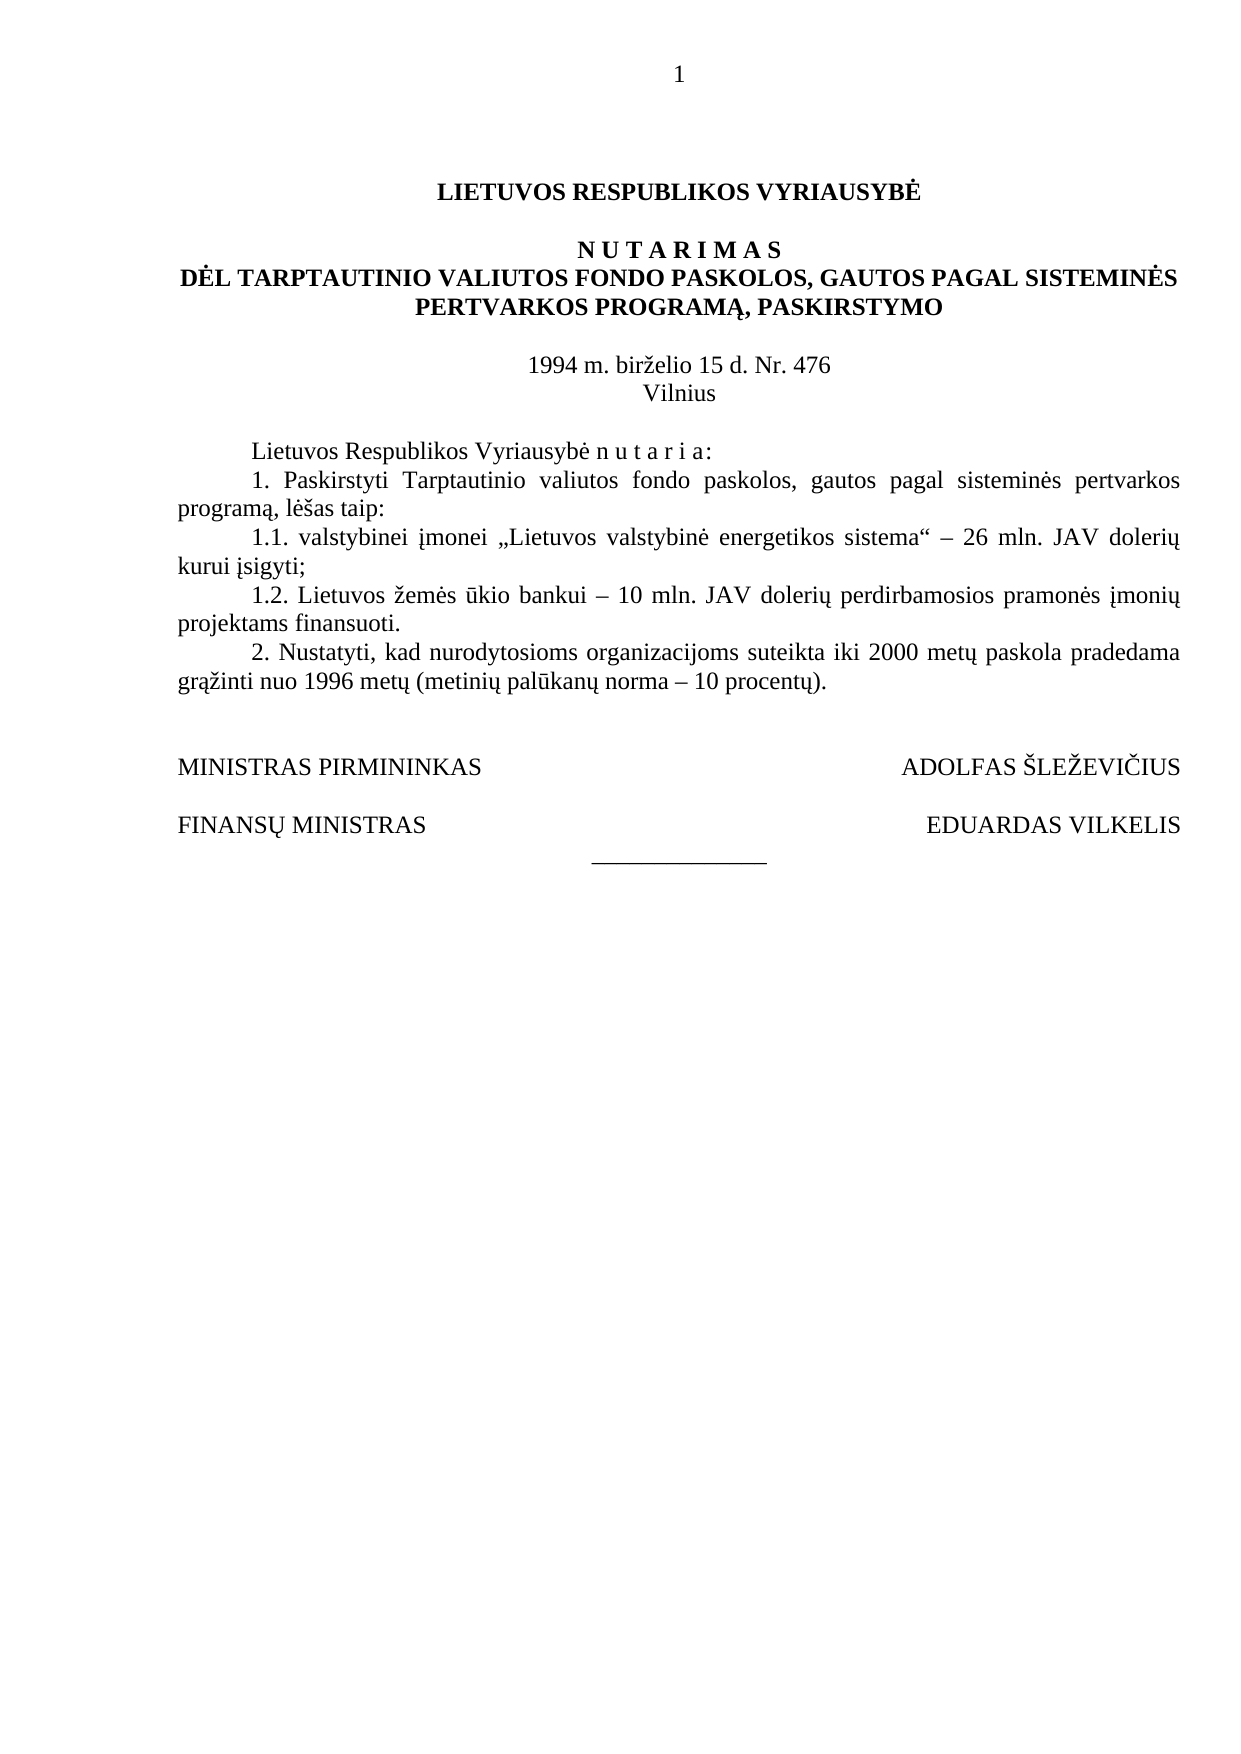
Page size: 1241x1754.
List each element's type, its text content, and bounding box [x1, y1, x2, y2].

text 2. Nustatyti, kad nurodytosioms organizacijoms suteikta iki 2000 metų paskola pradedama grąžinti nuo 1996 metų (metinių palūkanų norma – 10 procentų). [177, 637, 1181, 695]
text FINANSŲ MINISTRAS EDUARDAS VILKELIS [177, 810, 1181, 838]
text N U T A R I M A S [177, 235, 1181, 263]
text ______________ [177, 838, 1181, 867]
text LIETUVOS RESPUBLIKOS VYRIAUSYBĖ [177, 177, 1181, 206]
text 1.2. Lietuvos žemės ūkio bankui – 10 mln. JAV dolerių perdirbamosios pramonės įmonių projektams finansuoti. [177, 580, 1181, 637]
text 1994 m. birželio 15 d. Nr. 476 [177, 350, 1181, 378]
text Lietuvos Respublikos Vyriausybė nutaria: [177, 436, 1181, 465]
text MINISTRAS PIRMININKAS ADOLFAS ŠLEŽEVIČIUS [177, 752, 1181, 781]
text Vilnius [177, 378, 1181, 407]
text 1. Paskirstyti Tarptautinio valiutos fondo paskolos, gautos pagal sisteminės pertvarkos programą, lėšas taip: [177, 465, 1181, 522]
text 1.1. valstybinei įmonei „Lietuvos valstybinė energetikos sistema“ – 26 mln. JAV dolerių kurui įsigyti; [177, 522, 1181, 580]
text DĖL TARPTAUTINIO VALIUTOS FONDO PASKOLOS, GAUTOS PAGAL SISTEMINĖS PERTVARKOS PROGRAMĄ, PASKIRSTYMO [177, 263, 1181, 321]
